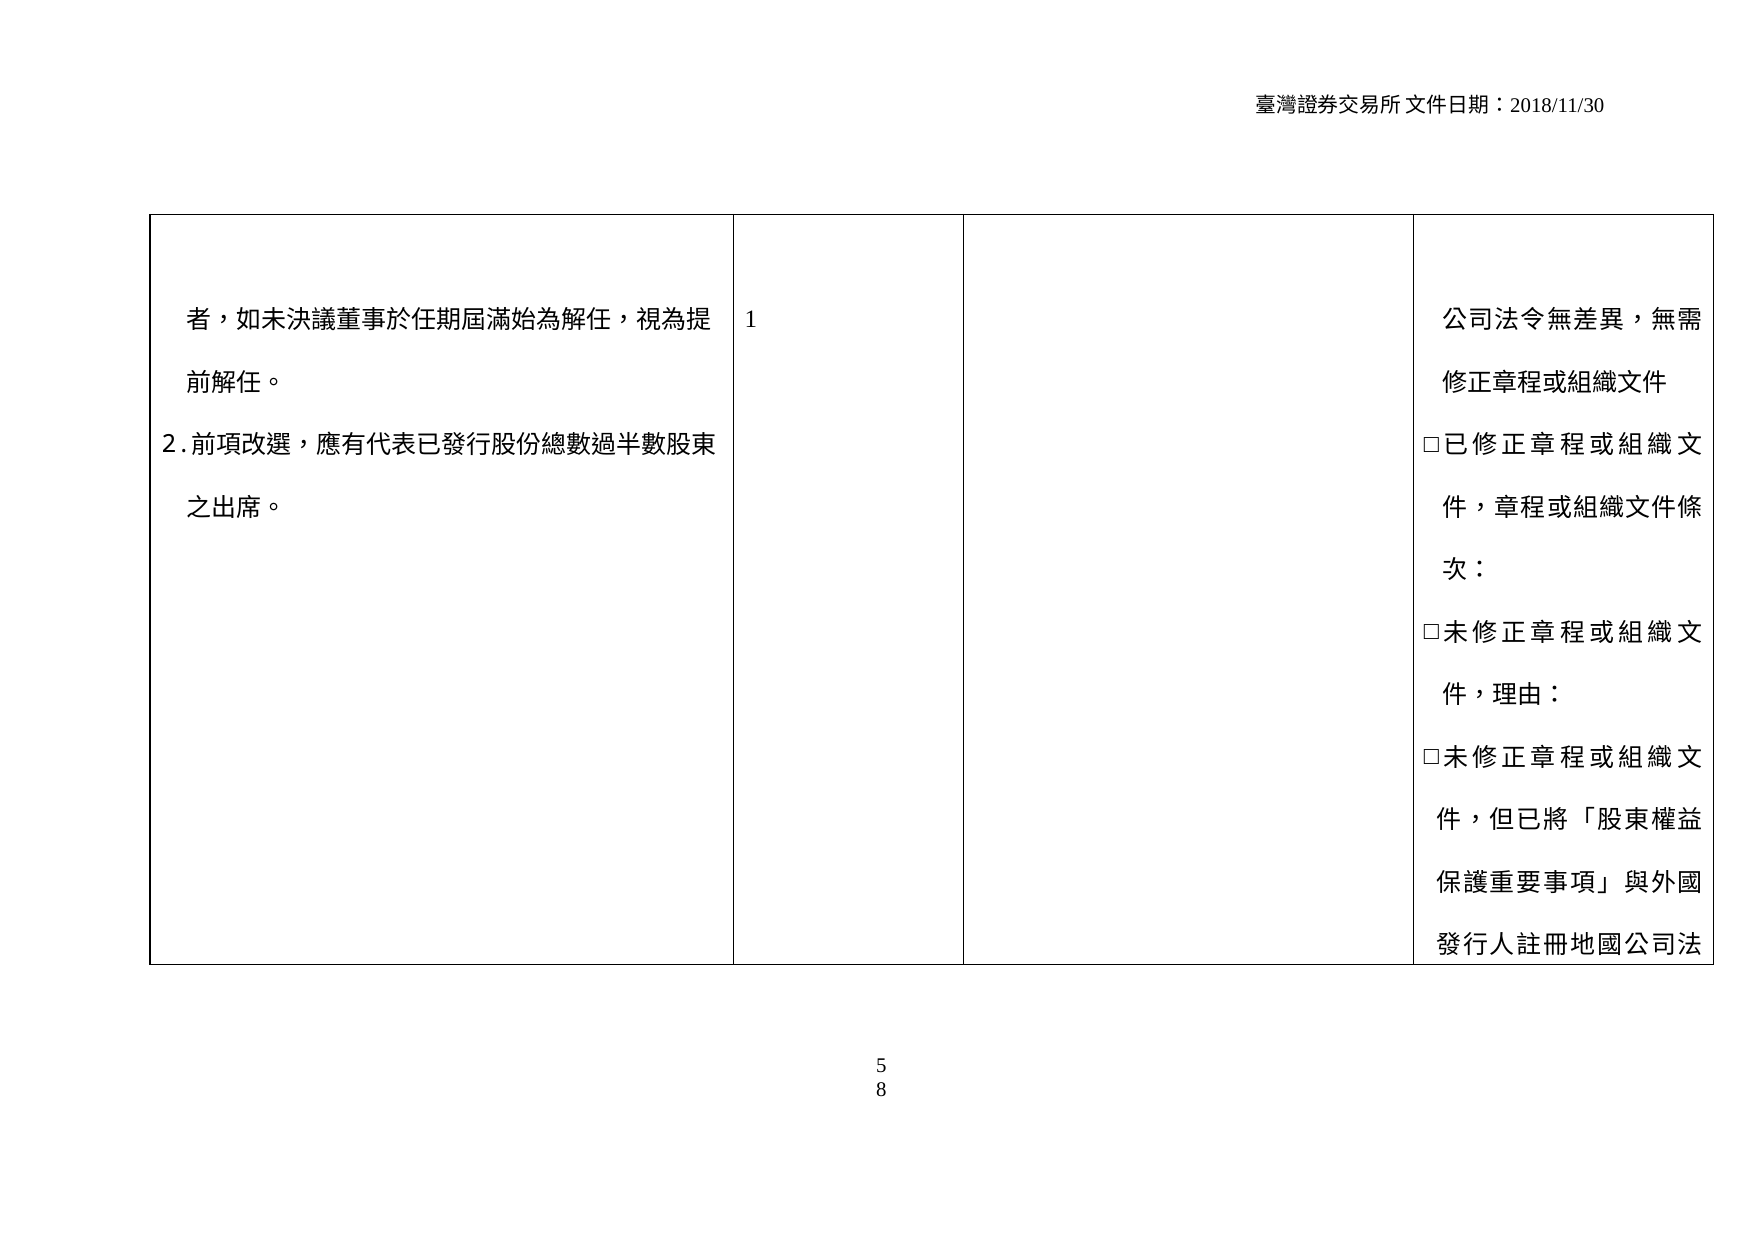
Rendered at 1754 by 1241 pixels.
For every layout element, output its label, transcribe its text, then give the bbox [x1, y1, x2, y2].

table_cell 公司法令無差異，無需修正章程或組織文件 □已修正章程或組織文件，章程或組織文件條次： □未修正章程或組織文件，理由： □未修正章程或組織文件，但已將「股東權益保護重要事項」與外國發行人註冊地國公司法 [1414, 215, 1713, 964]
table_cell 1 [734, 215, 963, 964]
table_cell 者，如未決議董事於任期屆滿始為解任，視為提前解任。 2.前項改選，應有代表已發行股份總數過半數股東之出席。 [151, 215, 733, 964]
table_cell [964, 215, 1413, 964]
